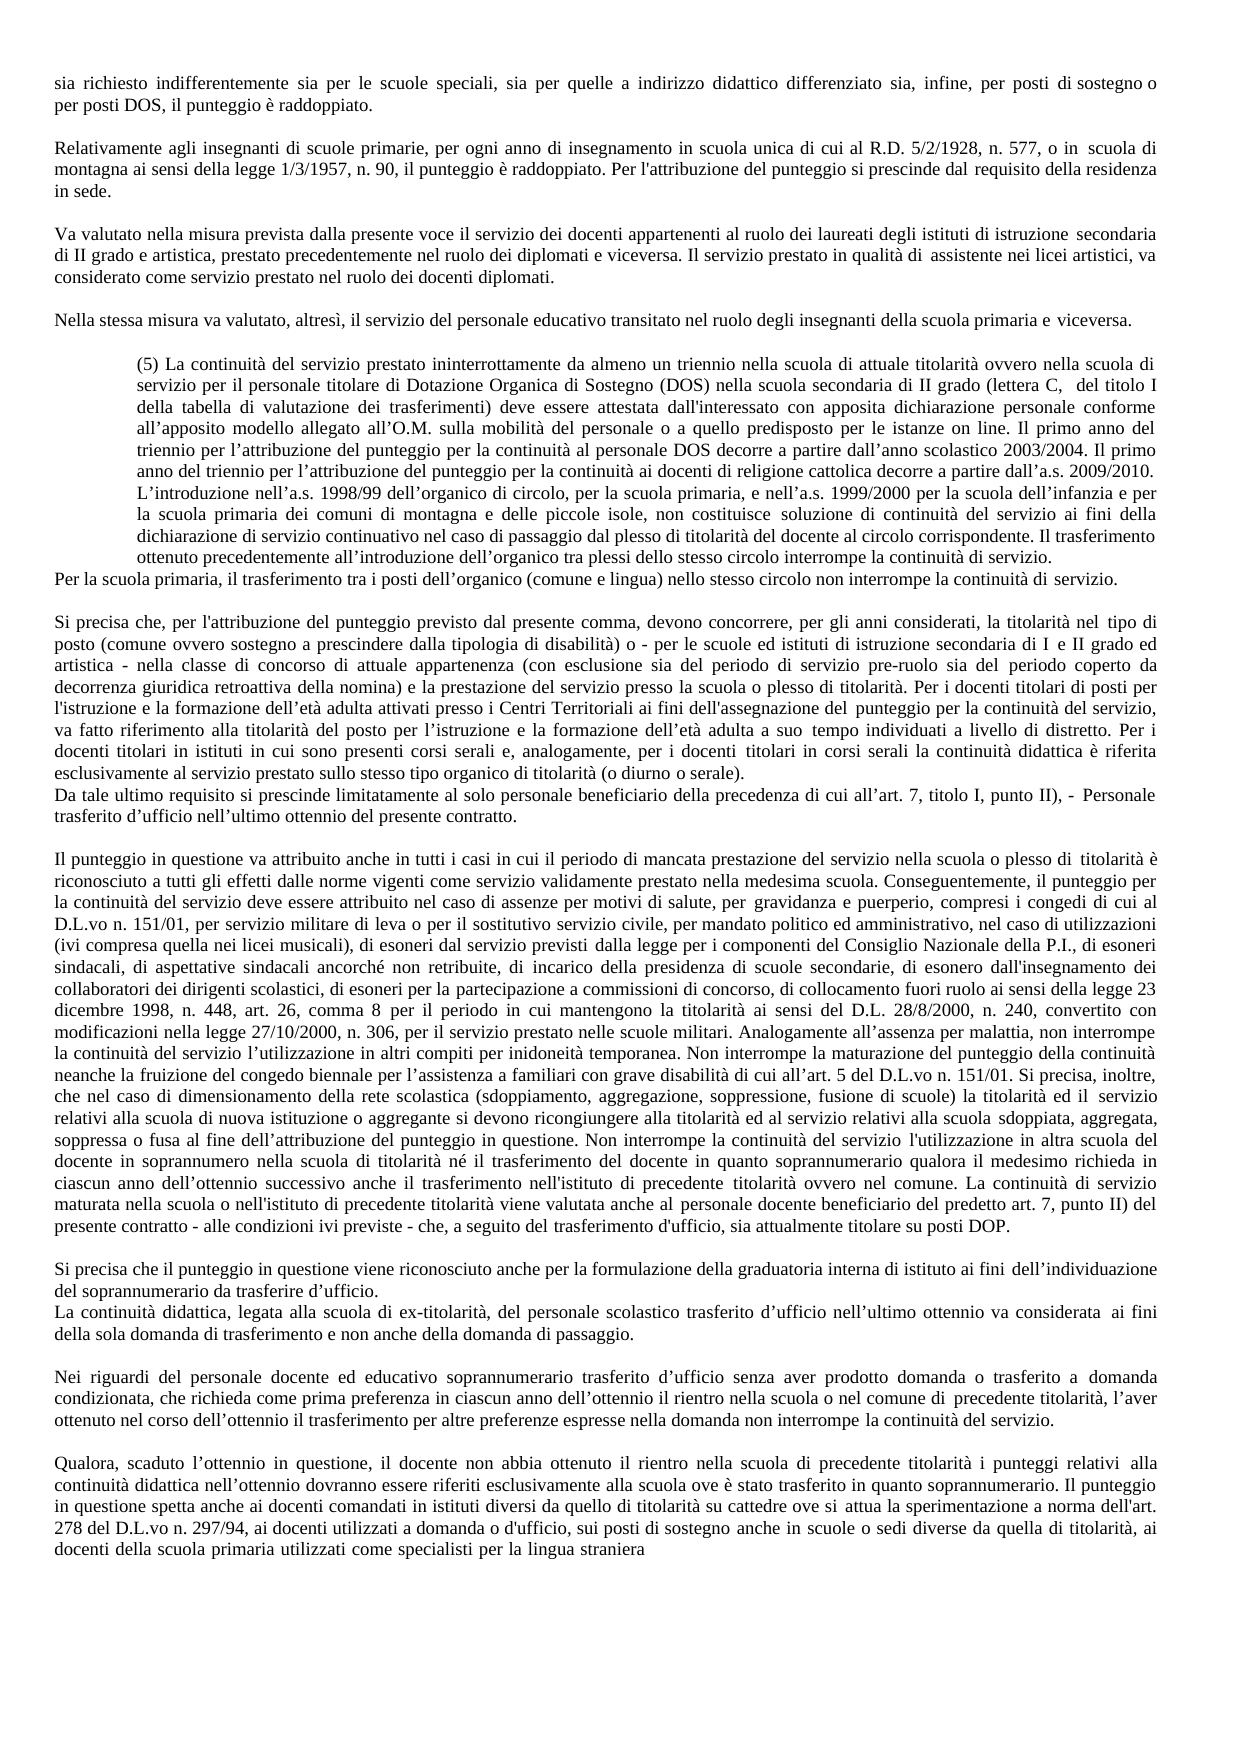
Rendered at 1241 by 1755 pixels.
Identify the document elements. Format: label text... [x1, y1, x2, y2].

text Si precisa che il punteggio in questione viene riconosciuto anche per la formulazione della graduatoria interna di istituto ai fini dell’individuazione del soprannumerario da trasferire d’ufficio. [54, 1258, 1157, 1301]
text Va valutato nella misura prevista dalla presente voce il servizio dei docenti appartenenti al ruolo dei laureati degli istituti di istruzione secondaria di II grado e artistica, prestato precedentemente nel ruolo dei diplomati e viceversa. Il servizio prestato in qualità di assistente nei licei artistici, va considerato come servizio prestato nel ruolo dei docenti diplomati. [54, 223, 1156, 287]
text sia richiesto indifferentemente sia per le scuole speciali, sia per quelle a indirizzo didattico differenziato sia, infine, per posti di sostegno o per posti DOS, il punteggio è raddoppiato. [54, 72, 1157, 115]
list La continuità del servizio prestato ininterrottamente da almeno un triennio nella scuola di attuale titolarità ovvero nella scuola di servizio per il personale titolare di Dotazione Organica di Sostegno (DOS) nella scuola secondaria di II grado (lettera C, del titolo I della tabella di valutazione dei trasferimenti) deve essere attestata dall'interessato con apposita dichiarazione personale conforme all’apposito modello allegato all’O.M. sulla mobilità del personale o a quello predisposto per le istanze on line. Il primo anno del triennio per l’attribuzione del punteggio per la continuità al personale DOS decorre a partire dall’anno scolastico 2003/2004. Il primo anno del triennio per l’attribuzione del punteggio per la continuità ai docenti di religione cattolica decorre a partire dall’a.s. 2009/2010. L’introduzione nell’a.s. 1998/99 dell’organico di circolo, per la scuola primaria, e nell’a.s. 1999/2000 per la scuola dell’infanzia e per la scuola primaria dei comuni di montagna e delle piccole isole, non costituisce soluzione di continuità del servizio ai fini della dichiarazione di servizio continuativo nel caso di passaggio dal plesso di titolarità del docente al circolo corrispondente. Il trasferimento ottenuto precedentemente all’introduzione dell’organico tra plessi dello stesso circolo interrompe la continuità di servizio. [137, 352, 1157, 568]
text Nei riguardi del personale docente ed educativo soprannumerario trasferito d’ufficio senza aver prodotto domanda o trasferito a domanda condizionata, che richieda come prima preferenza in ciascun anno dell’ottennio il rientro nella scuola o nel comune di precedente titolarità, l’aver ottenuto nel corso dell’ottennio il trasferimento per altre preferenze espresse nella domanda non interrompe la continuità del servizio. [54, 1366, 1157, 1430]
text Per la scuola primaria, il trasferimento tra i posti dell’organico (comune e lingua) nello stesso circolo non interrompe la continuità di servizio. [54, 568, 1156, 589]
text Da tale ultimo requisito si prescinde limitatamente al solo personale beneficiario della precedenza di cui all’art. 7, titolo I, punto II), - Personale trasferito d’ufficio nell’ultimo ottennio del presente contratto. [54, 784, 1155, 827]
text Qualora, scaduto l’ottennio in questione, il docente non abbia ottenuto il rientro nella scuola di precedente titolarità i punteggi relativi alla continuità didattica nell’ottennio dovranno essere riferiti esclusivamente alla scuola ove è stato trasferito in quanto soprannumerario. Il punteggio in questione spetta anche ai docenti comandati in istituti diversi da quello di titolarità su cattedre ove si attua la sperimentazione a norma dell'art. 278 del D.L.vo n. 297/94, ai docenti utilizzati a domanda o d'ufficio, sui posti di sostegno anche in scuole o sedi diverse da quella di titolarità, ai docenti della scuola primaria utilizzati come specialisti per la lingua straniera [54, 1452, 1157, 1560]
text Il punteggio in questione va attribuito anche in tutti i casi in cui il periodo di mancata prestazione del servizio nella scuola o plesso di titolarità è riconosciuto a tutti gli effetti dalle norme vigenti come servizio validamente prestato nella medesima scuola. Conseguentemente, il punteggio per la continuità del servizio deve essere attribuito nel caso di assenze per motivi di salute, per gravidanza e puerperio, compresi i congedi di cui al D.L.vo n. 151/01, per servizio militare di leva o per il sostitutivo servizio civile, per mandato politico ed amministrativo, nel caso di utilizzazioni (ivi compresa quella nei licei musicali), di esoneri dal servizio previsti dalla legge per i componenti del Consiglio Nazionale della P.I., di esoneri sindacali, di aspettative sindacali ancorché non retribuite, di incarico della presidenza di scuole secondarie, di esonero dall'insegnamento dei collaboratori dei dirigenti scolastici, di esoneri per la partecipazione a commissioni di concorso, di collocamento fuori ruolo ai sensi della legge 23 dicembre 1998, n. 448, art. 26, comma 8 per il periodo in cui mantengono la titolarità ai sensi del D.L. 28/8/2000, n. 240, convertito con modificazioni nella legge 27/10/2000, n. 306, per il servizio prestato nelle scuole militari. Analogamente all’assenza per malattia, non interrompe la continuità del servizio l’utilizzazione in altri compiti per inidoneità temporanea. Non interrompe la maturazione del punteggio della continuità neanche la fruizione del congedo biennale per l’assistenza a familiari con grave disabilità di cui all’art. 5 del D.L.vo n. 151/01. Si precisa, inoltre, che nel caso di dimensionamento della rete scolastica (sdoppiamento, aggregazione, soppressione, fusione di scuole) la titolarità ed il servizio relativi alla scuola di nuova istituzione o aggregante si devono ricongiungere alla titolarità ed al servizio relativi alla scuola sdoppiata, aggregata, soppressa o fusa al fine dell’attribuzione del punteggio in questione. Non interrompe la continuità del servizio l'utilizzazione in altra scuola del docente in soprannumero nella scuola di titolarità né il trasferimento del docente in quanto soprannumerario qualora il medesimo richieda in ciascun anno dell’ottennio successivo anche il trasferimento nell'istituto di precedente titolarità ovvero nel comune. La continuità di servizio maturata nella scuola o nell'istituto di precedente titolarità viene valutata anche al personale docente beneficiario del predetto art. 7, punto II) del presente contratto - alle condizioni ivi previste - che, a seguito del trasferimento d'ufficio, sia attualmente titolare su posti DOP. [54, 848, 1158, 1236]
text Si precisa che, per l'attribuzione del punteggio previsto dal presente comma, devono concorrere, per gli anni considerati, la titolarità nel tipo di posto (comune ovvero sostegno a prescindere dalla tipologia di disabilità) o - per le scuole ed istituti di istruzione secondaria di I e II grado ed artistica - nella classe di concorso di attuale appartenenza (con esclusione sia del periodo di servizio pre-ruolo sia del periodo coperto da decorrenza giuridica retroattiva della nomina) e la prestazione del servizio presso la scuola o plesso di titolarità. Per i docenti titolari di posti per l'istruzione e la formazione dell’età adulta attivati presso i Centri Territoriali ai fini dell'assegnazione del punteggio per la continuità del servizio, va fatto riferimento alla titolarità del posto per l’istruzione e la formazione dell’età adulta a suo tempo individuati a livello di distretto. Per i docenti titolari in istituti in cui sono presenti corsi serali e, analogamente, per i docenti titolari in corsi serali la continuità didattica è riferita esclusivamente al servizio prestato sullo stesso tipo organico di titolarità (o diurno o serale). [54, 611, 1157, 783]
text Relativamente agli insegnanti di scuole primarie, per ogni anno di insegnamento in scuola unica di cui al R.D. 5/2/1928, n. 577, o in scuola di montagna ai sensi della legge 1/3/1957, n. 90, il punteggio è raddoppiato. Per l'attribuzione del punteggio si prescinde dal requisito della residenza in sede. [54, 137, 1157, 201]
text Nella stessa misura va valutato, altresì, il servizio del personale educativo transitato nel ruolo degli insegnanti della scuola primaria e viceversa. [54, 309, 1158, 331]
text La continuità didattica, legata alla scuola di ex-titolarità, del personale scolastico trasferito d’ufficio nell’ultimo ottennio va considerata ai fini della sola domanda di trasferimento e non anche della domanda di passaggio. [54, 1301, 1157, 1344]
